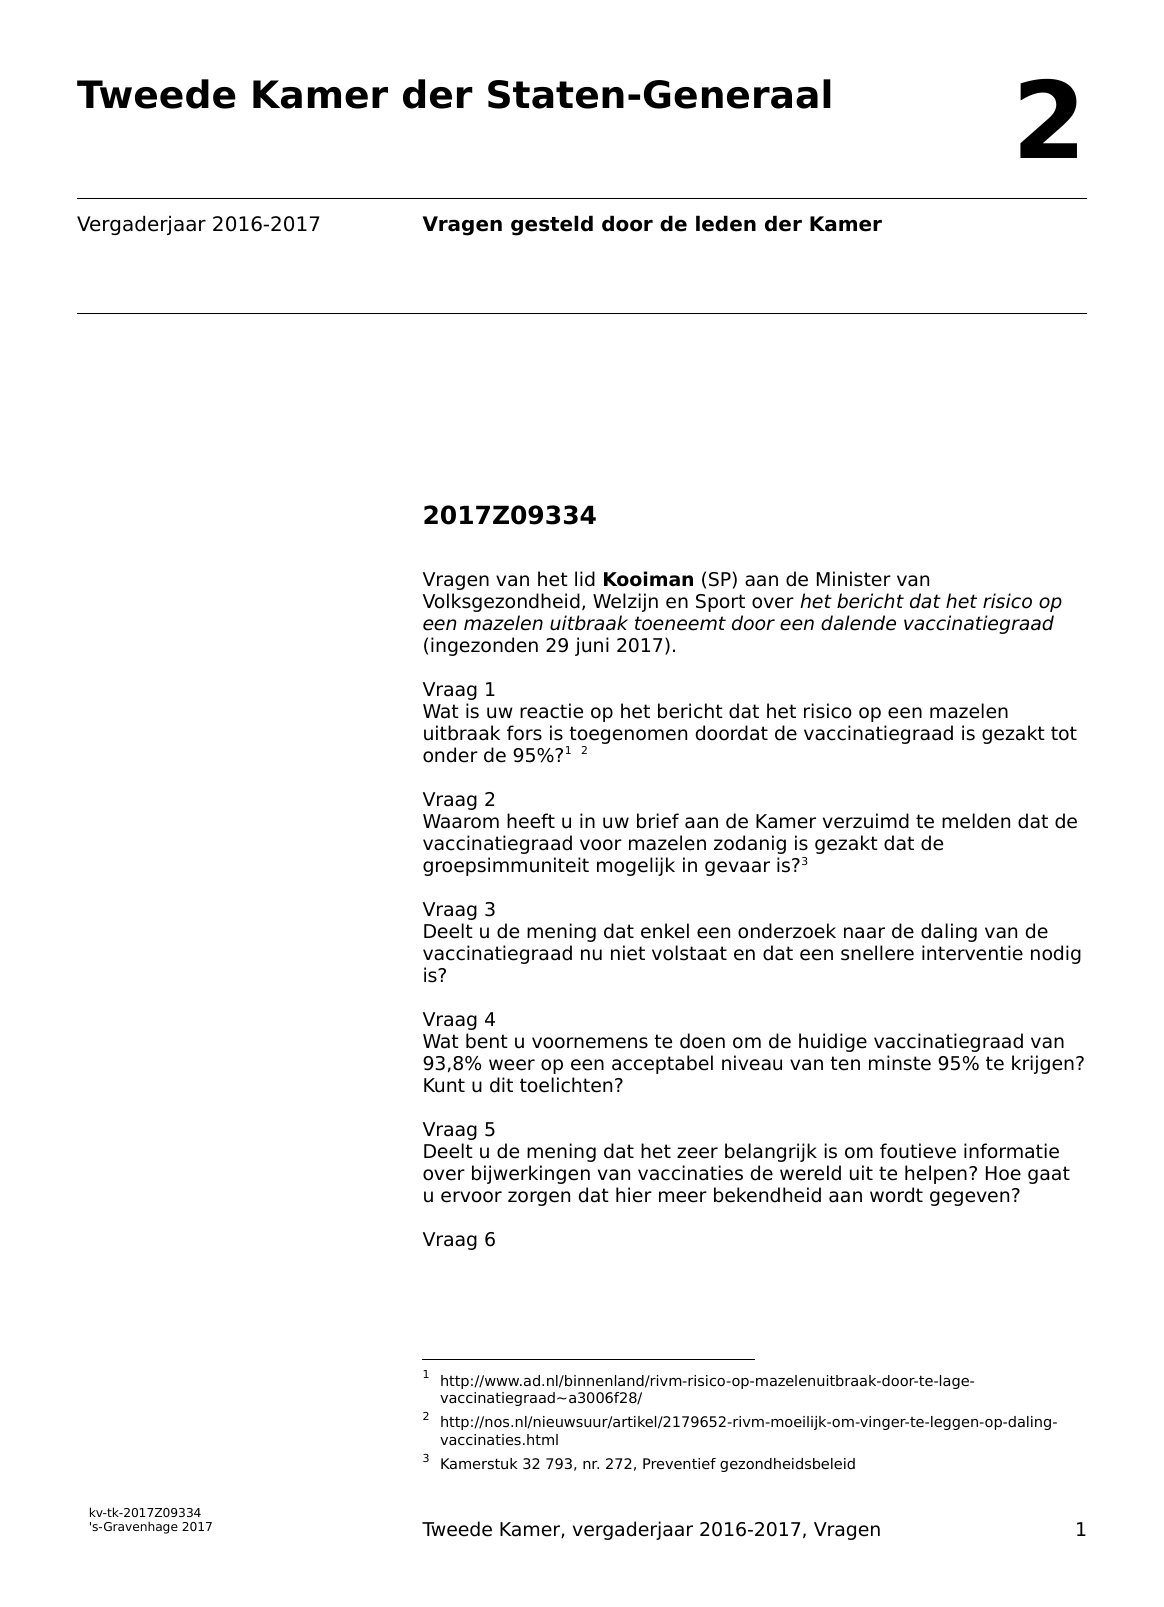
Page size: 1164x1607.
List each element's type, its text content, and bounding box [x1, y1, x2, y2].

text Vraag 1 [422, 679, 1087, 701]
text Deelt u de mening dat het zeer belangrijk is om foutieve informatie over bijwerkingen van vaccinaties de wereld uit te helpen? Hoe gaat u ervoor zorgen dat hier meer bekendheid aan wordt gegeven? [422, 1141, 1087, 1207]
table_header Tweede Kamer der Staten-Generaal [77, 59, 886, 198]
text Deelt u de mening dat enkel een onderzoek naar de daling van de vaccinatiegraad nu niet volstaat en dat een snellere interventie nodig is? [422, 921, 1087, 987]
text Vragen van het lid Kooiman (SP) aan de Minister van Volksgezondheid, Welzijn en Sport over het bericht dat het risico op een mazelen uitbraak toeneemt door een dalende vaccinatiegraad (ingezonden 29 juni 2017). [422, 569, 1087, 657]
text Vraag 3 [422, 899, 1087, 921]
text Wat is uw reactie op het bericht dat het risico op een mazelen uitbraak fors is toegenomen doordat de vaccinatiegraad is gezakt tot onder de 95%? [422, 701, 1087, 767]
text Wat bent u voornemens te doen om de huidige vaccinatiegraad van 93,8% weer op een acceptabel niveau van ten minste 95% te krijgen? Kunt u dit toelichten? [422, 1031, 1087, 1097]
text http://www.ad.nl/binnenland/rivm-risico-op-mazelenuitbraak-door-te-lage-vaccinatiegraad~a3006f28/ [422, 1368, 1087, 1407]
text Vraag 5 [422, 1119, 1087, 1141]
text Kamerstuk 32 793, nr. 272, Preventief gezondheidsbeleid [422, 1452, 1087, 1474]
table_header 2 [886, 59, 1087, 198]
text kv-tk-2017Z09334 [88, 1506, 323, 1520]
text Vraag 2 [422, 789, 1087, 811]
text http://nos.nl/nieuwsuur/artikel/2179652-rivm-moeilijk-om-vinger-te-leggen-op-daling-vaccinaties.html [422, 1410, 1087, 1449]
text Waarom heeft u in uw brief aan de Kamer verzuimd te melden dat de vaccinatiegraad voor mazelen zodanig is gezakt dat de groepsimmuniteit mogelijk in gevaar is? [422, 811, 1087, 877]
text Vraag 4 [422, 1009, 1087, 1031]
table_cell Vergaderjaar 2016-2017 [77, 199, 422, 313]
text Vraag 6 [422, 1229, 1087, 1251]
text 2017Z09334 [422, 501, 1087, 531]
table_cell Vragen gesteld door de leden der Kamer [422, 199, 1087, 313]
text 's-Gravenhage 2017 [88, 1520, 323, 1534]
